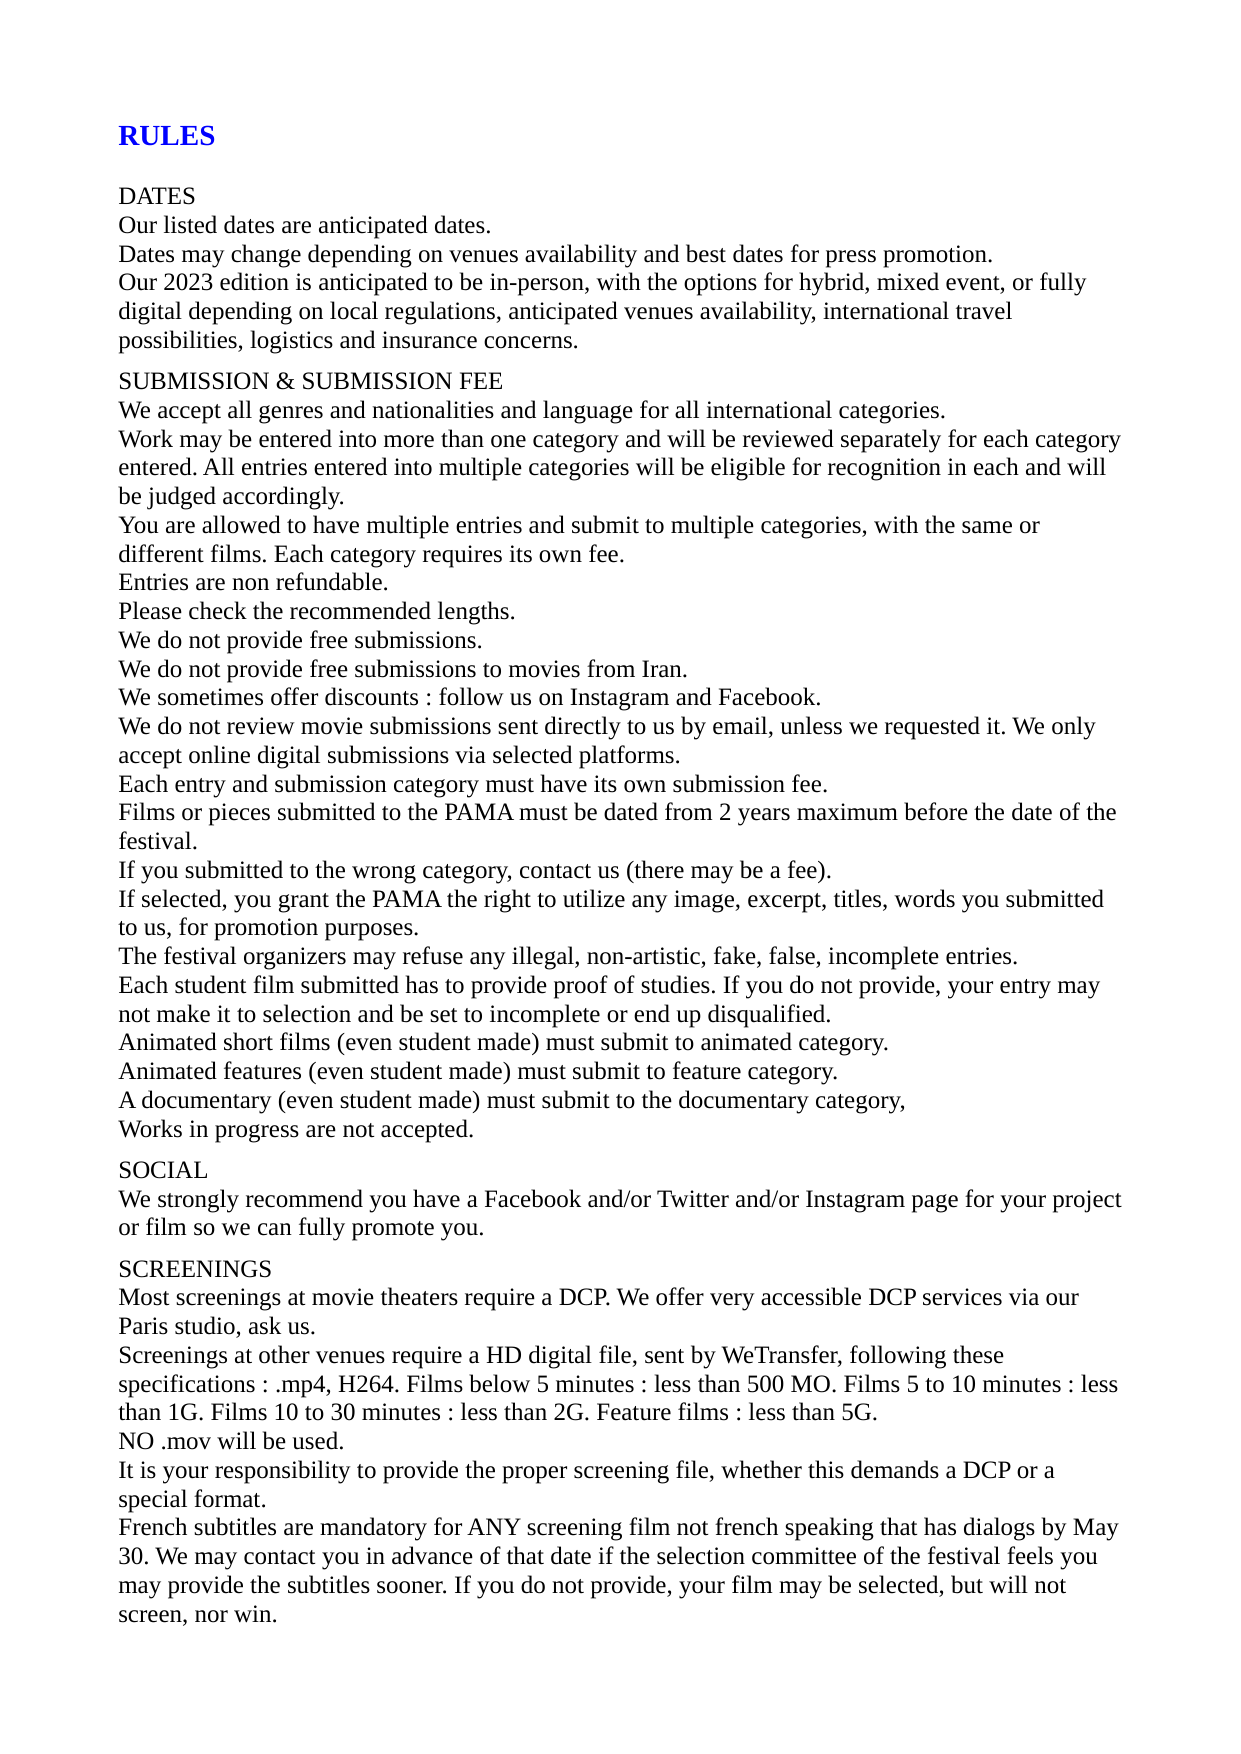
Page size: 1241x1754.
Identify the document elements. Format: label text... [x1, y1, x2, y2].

text SOCIAL We strongly recommend you have a Facebook and/or Twitter and/or Instagram page for your project or film so we can fully promote you. [118, 1155, 1122, 1241]
text SCREENINGS Most screenings at movie theaters require a DCP. We offer very accessible DCP services via our Paris studio, ask us. Screenings at other venues require a HD digital file, sent by WeTransfer, following these specifications : .mp4, H264. Films below 5 minutes : less than 500 MO. Films 5 to 10 minutes : less than 1G. Films 10 to 30 minutes : less than 2G. Feature films : less than 5G. NO .mov will be used. It is your responsibility to provide the proper screening file, whether this demands a DCP or a special format. French subtitles are mandatory for ANY screening film not french speaking that has dialogs by May 30. We may contact you in advance of that date if the selection committee of the festival feels you may provide the subtitles sooner. If you do not provide, your film may be selected, but will not screen, nor win. [118, 1254, 1122, 1627]
text DATES Our listed dates are anticipated dates. Dates may change depending on venues availability and best dates for press promotion. Our 2023 edition is anticipated to be in-person, with the options for hybrid, mixed event, or fully digital depending on local regulations, anticipated venues availability, international travel possibilities, logistics and insurance concerns. [118, 181, 1122, 354]
text RULES [118, 118, 1122, 152]
text SUBMISSION & SUBMISSION FEE We accept all genres and nationalities and language for all international categories. Work may be entered into more than one category and will be reviewed separately for each category entered. All entries entered into multiple categories will be eligible for recognition in each and will be judged accordingly. You are allowed to have multiple entries and submit to multiple categories, with the same or different films. Each category requires its own fee. Entries are non refundable. Please check the recommended lengths. We do not provide free submissions. We do not provide free submissions to movies from Iran. We sometimes offer discounts : follow us on Instagram and Facebook. We do not review movie submissions sent directly to us by email, unless we requested it. We only accept online digital submissions via selected platforms. Each entry and submission category must have its own submission fee. Films or pieces submitted to the PAMA must be dated from 2 years maximum before the date of the festival. If you submitted to the wrong category, contact us (there may be a fee). If selected, you grant the PAMA the right to utilize any image, excerpt, titles, words you submitted to us, for promotion purposes. The festival organizers may refuse any illegal, non-artistic, fake, false, incomplete entries. Each student film submitted has to provide proof of studies. If you do not provide, your entry may not make it to selection and be set to incomplete or end up disqualified. Animated short films (even student made) must submit to animated category. Animated features (even student made) must submit to feature category. A documentary (even student made) must submit to the documentary category, Works in progress are not accepted. [118, 366, 1122, 1142]
